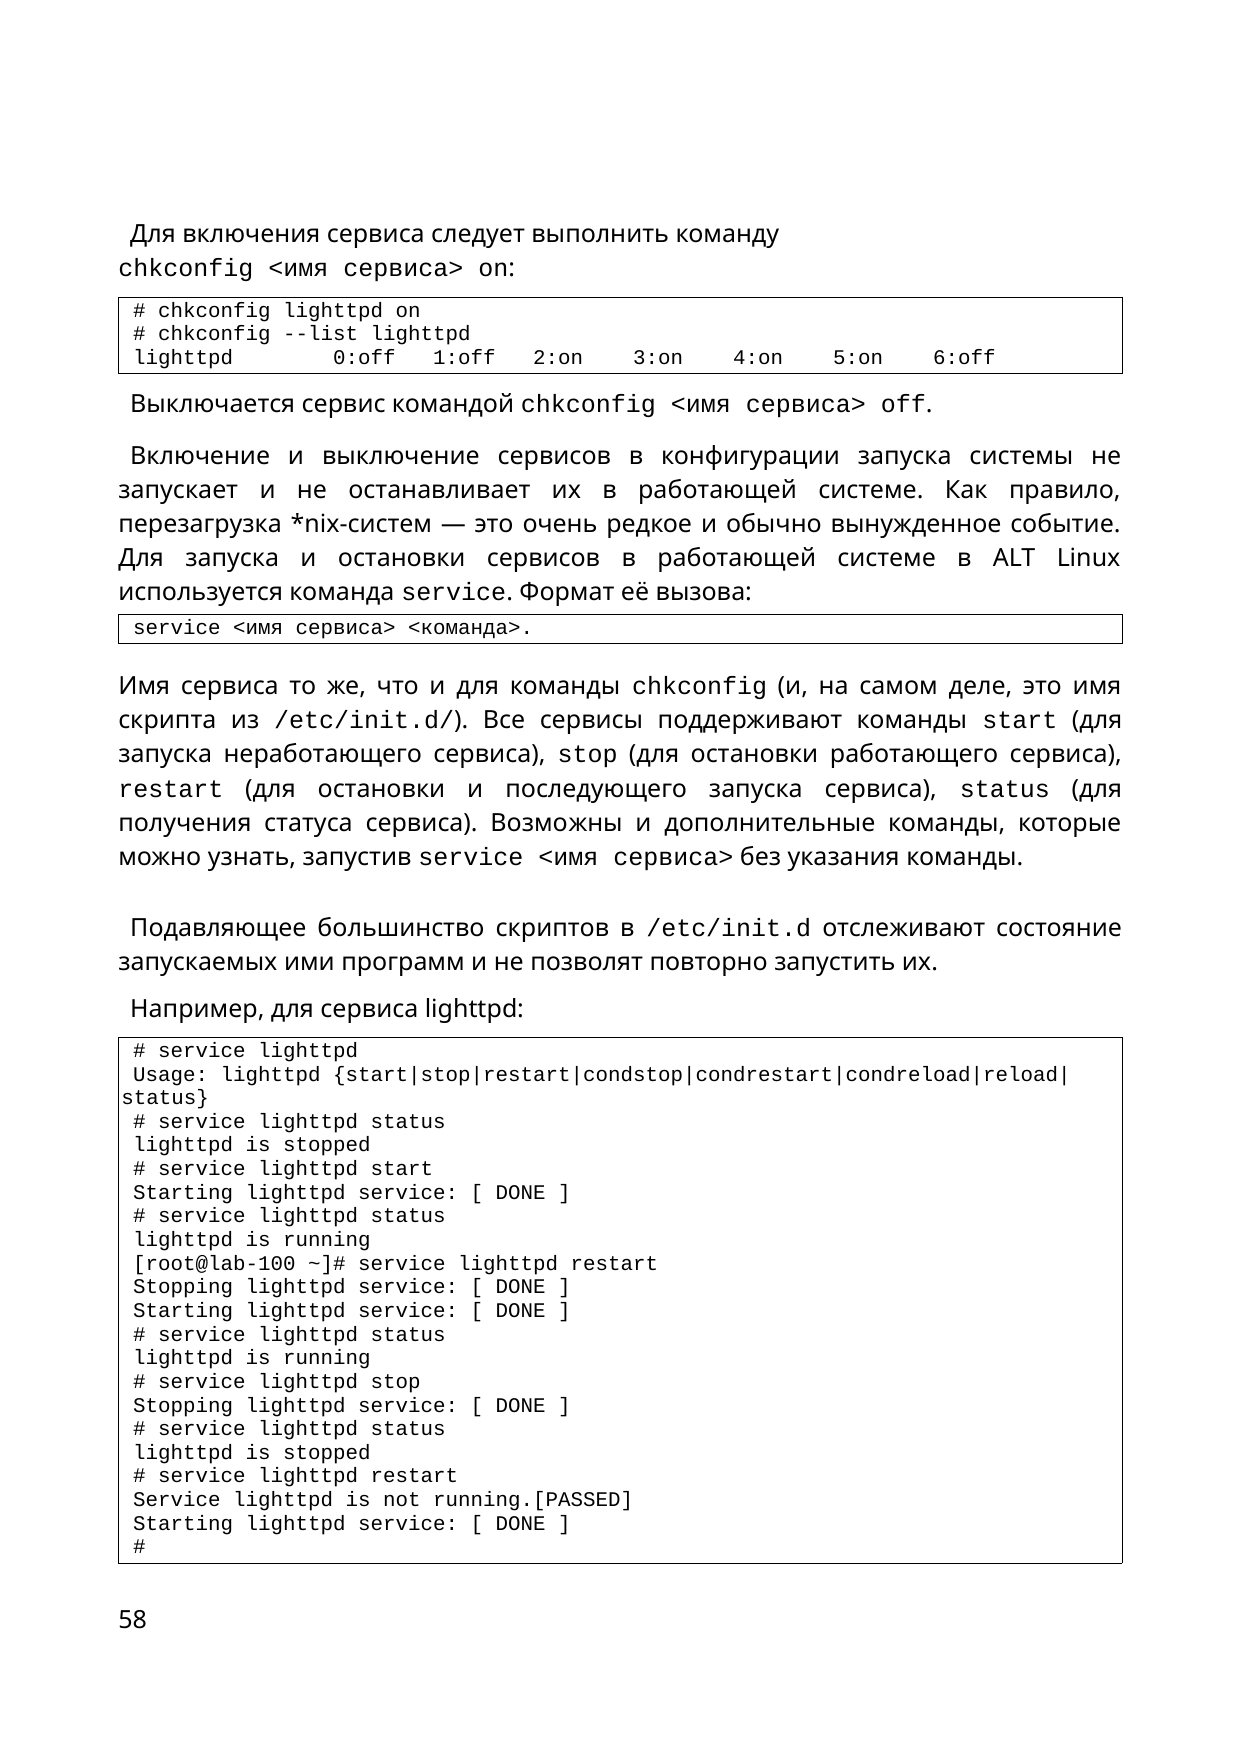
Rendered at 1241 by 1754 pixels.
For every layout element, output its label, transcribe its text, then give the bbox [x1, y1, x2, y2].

text lighttpd is running [119, 1344, 1122, 1368]
text # chkconfig lighttpd on [119, 298, 1122, 320]
text Stopping lighttpd service: [ DONE ] [119, 1392, 1122, 1415]
text # service lighttpd status [119, 1321, 1122, 1344]
text Для включения сервиса следует выполнить команду chkconfig <имя сервиса> on: [118, 216, 1122, 284]
text # service lighttpd start [119, 1155, 1122, 1179]
text # chkconfig --list lighttpd [119, 320, 1122, 344]
text lighttpd is stopped [119, 1131, 1122, 1155]
text Starting lighttpd service: [ DONE ] [119, 1510, 1122, 1533]
text # service lighttpd [119, 1038, 1122, 1061]
text lighttpd is running [119, 1226, 1122, 1250]
text Например, для сервиса lighttpd: [118, 990, 1122, 1024]
text lighttpd 0:off 1:off 2:on 3:on 4:on 5:on 6:off [119, 344, 1122, 373]
text service <имя сервиса> <команда>. [119, 615, 1122, 643]
text Starting lighttpd service: [ DONE ] [119, 1297, 1122, 1321]
text # service lighttpd status [119, 1415, 1122, 1439]
text Включение и выключение сервисов в конфигурации запуска системы не запускает и не останавливает их в работающей системе. Как правило, перезагрузка *nix-систем — это очень редкое и обычно вынужденное событие. Для запуска и остановки сервисов в работающей системе в ALT Linux используется команда service. Формат её вызова: [118, 437, 1122, 608]
text Starting lighttpd service: [ DONE ] [119, 1179, 1122, 1202]
text Подавляющее большинство скриптов в /etc/init.d отслеживают состояние запускаемых ими программ и не позволят повторно запустить их. [118, 909, 1122, 978]
text # service lighttpd status [119, 1202, 1122, 1226]
text Имя сервиса то же, что и для команды chkconfig (и, на самом деле, это имя скрипта из /etc/init.d/). Все сервисы поддерживают команды start (для запуска неработающего сервиса), stop (для остановки работающего сервиса), restart (для остановки и последующего запуска сервиса), status (для получения статуса сервиса). Возможны и дополнительные команды, которые можно узнать, запустив service <имя сервиса> без указания команды. [118, 668, 1122, 873]
text Service lighttpd is not running.[PASSED] [119, 1486, 1122, 1510]
text lighttpd is stopped [119, 1439, 1122, 1462]
text Выключается сервис командой chkconfig <имя сервиса> off. [118, 385, 1122, 419]
text Usage: lighttpd {start|stop|restart|condstop|condrestart|condreload|reload|status} [119, 1061, 1122, 1108]
text # service lighttpd restart [119, 1462, 1122, 1486]
text # service lighttpd status [119, 1108, 1122, 1131]
text # service lighttpd stop [119, 1368, 1122, 1392]
text # [119, 1533, 1122, 1563]
text [root@lab-100 ~]# service lighttpd restart [119, 1250, 1122, 1273]
text Stopping lighttpd service: [ DONE ] [119, 1273, 1122, 1297]
